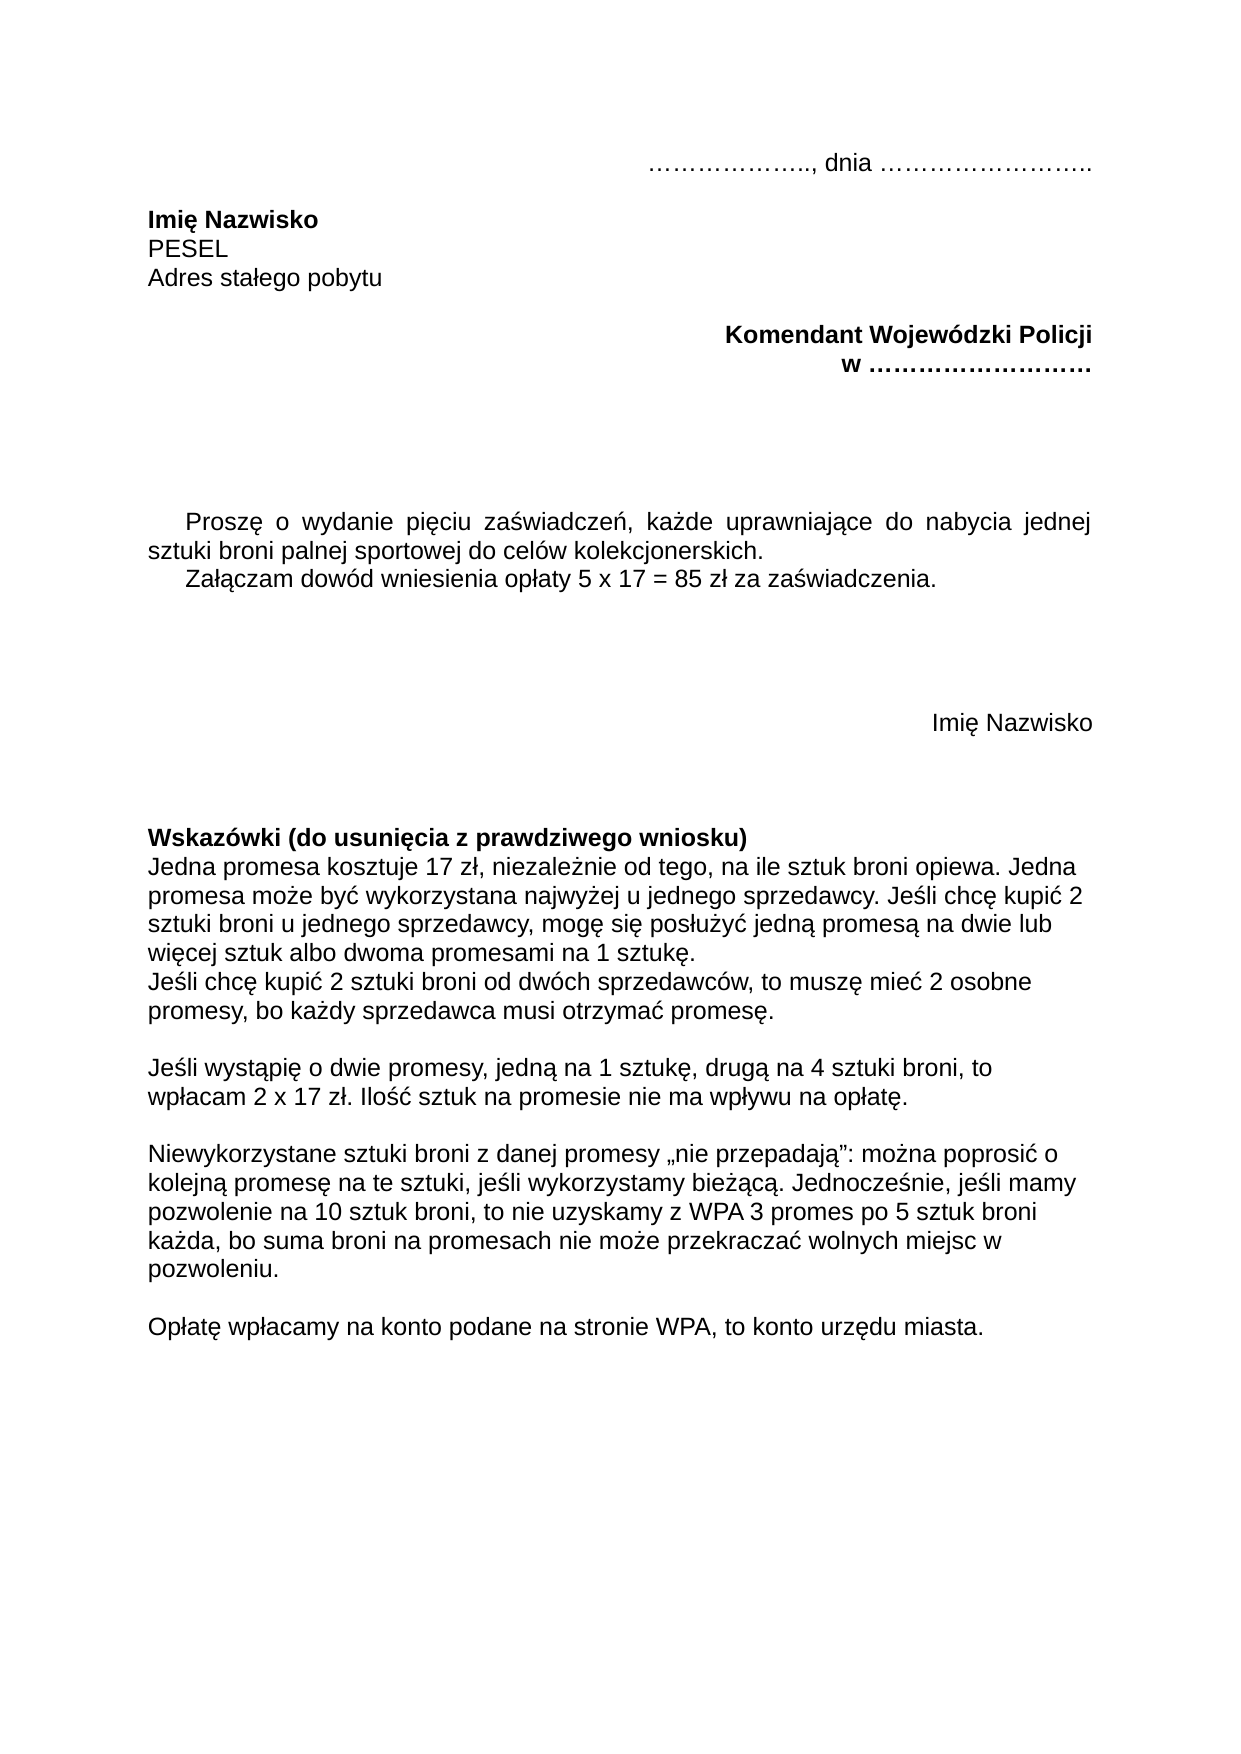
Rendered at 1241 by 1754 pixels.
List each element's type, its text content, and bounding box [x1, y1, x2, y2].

text Opłatę wpłacamy na konto podane na stronie WPA, to konto urzędu miasta. [148, 1312, 1093, 1341]
text ……………….., dnia …………………….. [148, 148, 1093, 176]
text Imię Nazwisko [148, 708, 1093, 737]
text Jedna promesa kosztuje 17 zł, niezależnie od tego, na ile sztuk broni opiewa. Jedna promesa może być wykorzystana najwyżej u jednego sprzedawcy. Jeśli chcę kupić 2 sztuki broni u jednego sprzedawcy, mogę się posłużyć jedną promesą na dwie lub więcej sztuk albo dwoma promesami na 1 sztukę. [148, 852, 1093, 967]
text Imię Nazwisko [148, 205, 1093, 234]
text Jeśli wystąpię o dwie promesy, jedną na 1 sztukę, drugą na 4 sztuki broni, to wpłacam 2 x 17 zł. Ilość sztuk na promesie nie ma wpływu na opłatę. [148, 1053, 1093, 1111]
text Proszę o wydanie pięciu zaświadczeń, każde uprawniające do nabycia jednej sztuki broni palnej sportowej do celów kolekcjonerskich. [148, 507, 1093, 564]
text Adres stałego pobytu [148, 263, 1093, 291]
text Wskazówki (do usunięcia z prawdziwego wniosku) [148, 823, 1093, 852]
text Jeśli chcę kupić 2 sztuki broni od dwóch sprzedawców, to muszę mieć 2 osobne promesy, bo każdy sprzedawca musi otrzymać promesę. [148, 967, 1093, 1024]
text w ……………………… [635, 349, 1093, 378]
text Komendant Wojewódzki Policji [635, 320, 1093, 349]
text Niewykorzystane sztuki broni z danej promesy „nie przepadają”: można poprosić o kolejną promesę na te sztuki, jeśli wykorzystamy bieżącą. Jednocześnie, jeśli mamy pozwolenie na 10 sztuk broni, to nie uzyskamy z WPA 3 promes po 5 sztuk broni każda, bo suma broni na promesach nie może przekraczać wolnych miejsc w pozwoleniu. [148, 1139, 1093, 1283]
text PESEL [148, 234, 1093, 263]
text Załączam dowód wniesienia opłaty 5 x 17 = 85 zł za zaświadczenia. [148, 564, 1093, 593]
